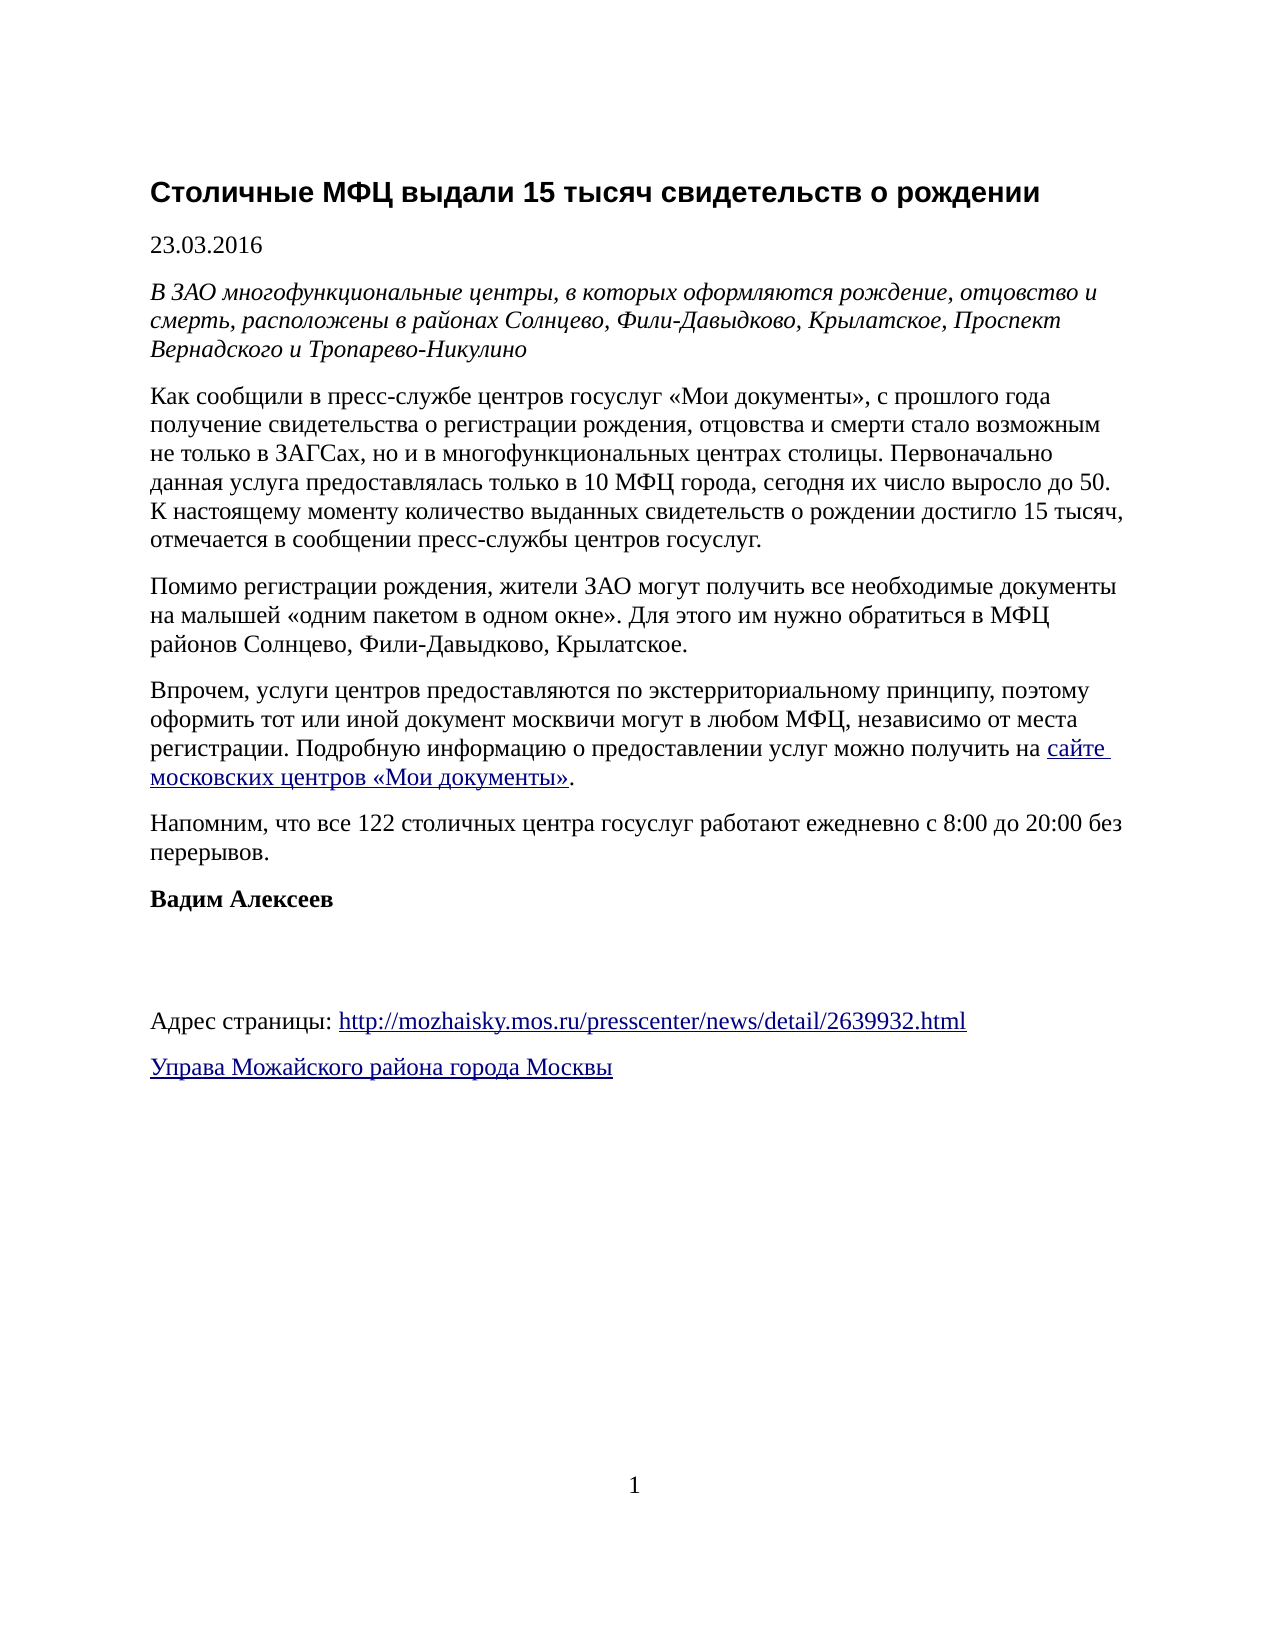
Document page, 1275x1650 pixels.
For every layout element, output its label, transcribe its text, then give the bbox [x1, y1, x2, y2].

text Управа Можайского района города Москвы [150, 1052, 1125, 1081]
text 23.03.2016 [150, 230, 1125, 259]
text Вадим Алексеев [150, 884, 1125, 912]
text Напомним, что все 122 столичных центра госуслуг работают ежедневно с 8:00 до 20:00 без перерывов. [150, 808, 1125, 866]
text В ЗАО многофункциональные центры, в которых оформляются рождение, отцовство и смерть, расположены в районах Солнцево, Фили-Давыдково, Крылатское, Проспект Вернадского и Тропарево-Никулино [150, 277, 1125, 363]
text Впрочем, услуги центров предоставляются по экстерриториальному принципу, поэтому оформить тот или иной документ москвичи могут в любом МФЦ, независимо от места регистрации. Подробную информацию о предоставлении услуг можно получить на сайте московских центров «Мои документы». [150, 675, 1125, 790]
text Как сообщили в пресс-службе центров госуслуг «Мои документы», с прошлого года получение свидетельства о регистрации рождения, отцовства и смерти стало возможным не только в ЗАГСах, но и в многофункциональных центрах столицы. Первоначально данная услуга предоставлялась только в 10 МФЦ города, сегодня их число выросло до 50. К настоящему моменту количество выданных свидетельств о рождении достигло 15 тысяч, отмечается в сообщении пресс-службы центров госуслуг. [150, 381, 1125, 553]
text Адрес страницы: http://mozhaisky.mos.ru/presscenter/news/detail/2639932.html [150, 1006, 1125, 1034]
text Помимо регистрации рождения, жители ЗАО могут получить все необходимые документы на малышей «одним пакетом в одном окне». Для этого им нужно обратиться в МФЦ районов Солнцево, Фили-Давыдково, Крылатское. [150, 571, 1125, 657]
subtitle Столичные МФЦ выдали 15 тысяч свидетельств о рождении [150, 175, 1125, 208]
